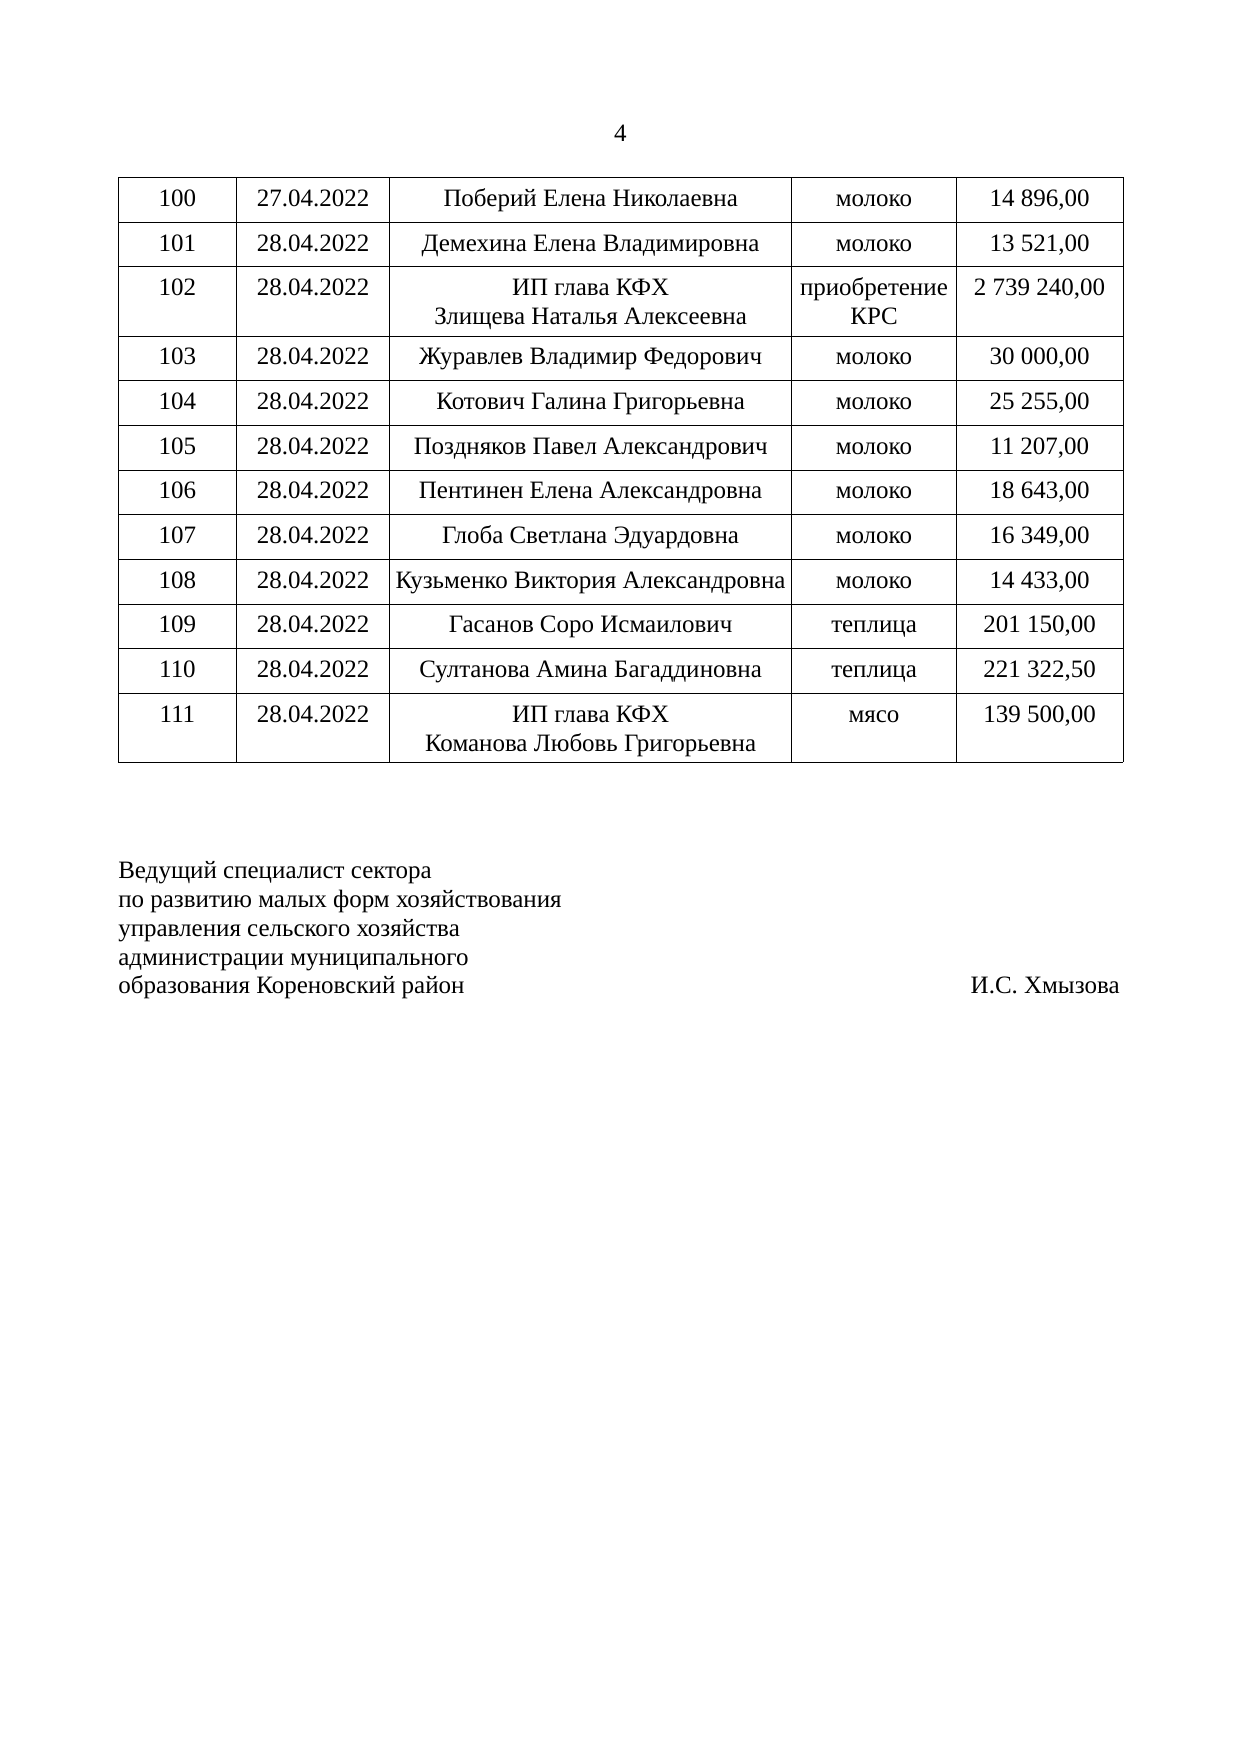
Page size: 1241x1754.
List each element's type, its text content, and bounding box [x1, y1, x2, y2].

table_cell 28.04.2022 [237, 515, 389, 559]
table_cell 18 643,00 [957, 471, 1123, 514]
table_cell Поберий Елена Николаевна [390, 178, 791, 222]
table_cell 111 [119, 694, 236, 762]
table_cell 28.04.2022 [237, 649, 389, 693]
table_cell Поздняков Павел Александрович [390, 426, 791, 469]
table_cell 11 207,00 [957, 426, 1123, 469]
table_cell 108 [119, 560, 236, 604]
table_cell Гасанов Соро Исмаилович [390, 605, 791, 648]
table_cell 14 896,00 [957, 178, 1123, 222]
table_cell 28.04.2022 [237, 560, 389, 604]
table_cell Пентинен Елена Александровна [390, 471, 791, 514]
table_cell Кузьменко Виктория Александровна [390, 560, 791, 604]
table_cell молоко [792, 337, 956, 380]
text образования Кореновский район И.С. Хмызова [118, 971, 1122, 999]
table_cell молоко [792, 471, 956, 514]
table_cell 102 [119, 267, 236, 336]
table_cell ИП глава КФХ Злищева Наталья Алексеевна [390, 267, 791, 336]
table_cell 28.04.2022 [237, 694, 389, 762]
table_cell 28.04.2022 [237, 337, 389, 380]
table_cell мясо [792, 694, 956, 762]
table_cell 139 500,00 [957, 694, 1123, 762]
table_cell 28.04.2022 [237, 223, 389, 266]
table_cell 221 322,50 [957, 649, 1123, 693]
table_cell 16 349,00 [957, 515, 1123, 559]
table_cell Глоба Светлана Эдуардовна [390, 515, 791, 559]
table_cell Котович Галина Григорьевна [390, 381, 791, 425]
table_cell 109 [119, 605, 236, 648]
table_cell молоко [792, 426, 956, 469]
table_cell теплица [792, 649, 956, 693]
table_cell 110 [119, 649, 236, 693]
table_cell 28.04.2022 [237, 426, 389, 469]
table_cell 27.04.2022 [237, 178, 389, 222]
table_cell молоко [792, 515, 956, 559]
table_cell Демехина Елена Владимировна [390, 223, 791, 266]
table_cell 30 000,00 [957, 337, 1123, 380]
text управления сельского хозяйства [118, 913, 1122, 942]
table_cell 103 [119, 337, 236, 380]
table_cell приобретение КРС [792, 267, 956, 336]
table_cell Журавлев Владимир Федорович [390, 337, 791, 380]
table_cell 13 521,00 [957, 223, 1123, 266]
table_cell 28.04.2022 [237, 381, 389, 425]
table_cell 101 [119, 223, 236, 266]
table_cell 100 [119, 178, 236, 222]
table_cell молоко [792, 560, 956, 604]
table_cell 107 [119, 515, 236, 559]
table_cell 28.04.2022 [237, 267, 389, 336]
table_cell 106 [119, 471, 236, 514]
text администрации муниципального [118, 942, 1122, 971]
table_cell 104 [119, 381, 236, 425]
table_cell 2 739 240,00 [957, 267, 1123, 336]
text по развитию малых форм хозяйствования [118, 884, 1122, 913]
table_cell молоко [792, 381, 956, 425]
table_cell 14 433,00 [957, 560, 1123, 604]
table_cell 105 [119, 426, 236, 469]
table_cell 28.04.2022 [237, 605, 389, 648]
table_cell 28.04.2022 [237, 471, 389, 514]
table_cell теплица [792, 605, 956, 648]
table_cell Султанова Амина Багаддиновна [390, 649, 791, 693]
table_cell молоко [792, 223, 956, 266]
table_cell 201 150,00 [957, 605, 1123, 648]
table_cell 25 255,00 [957, 381, 1123, 425]
table_cell молоко [792, 178, 956, 222]
table_cell ИП глава КФХ Команова Любовь Григорьевна [390, 694, 791, 762]
text Ведущий специалист сектора [118, 856, 1122, 884]
